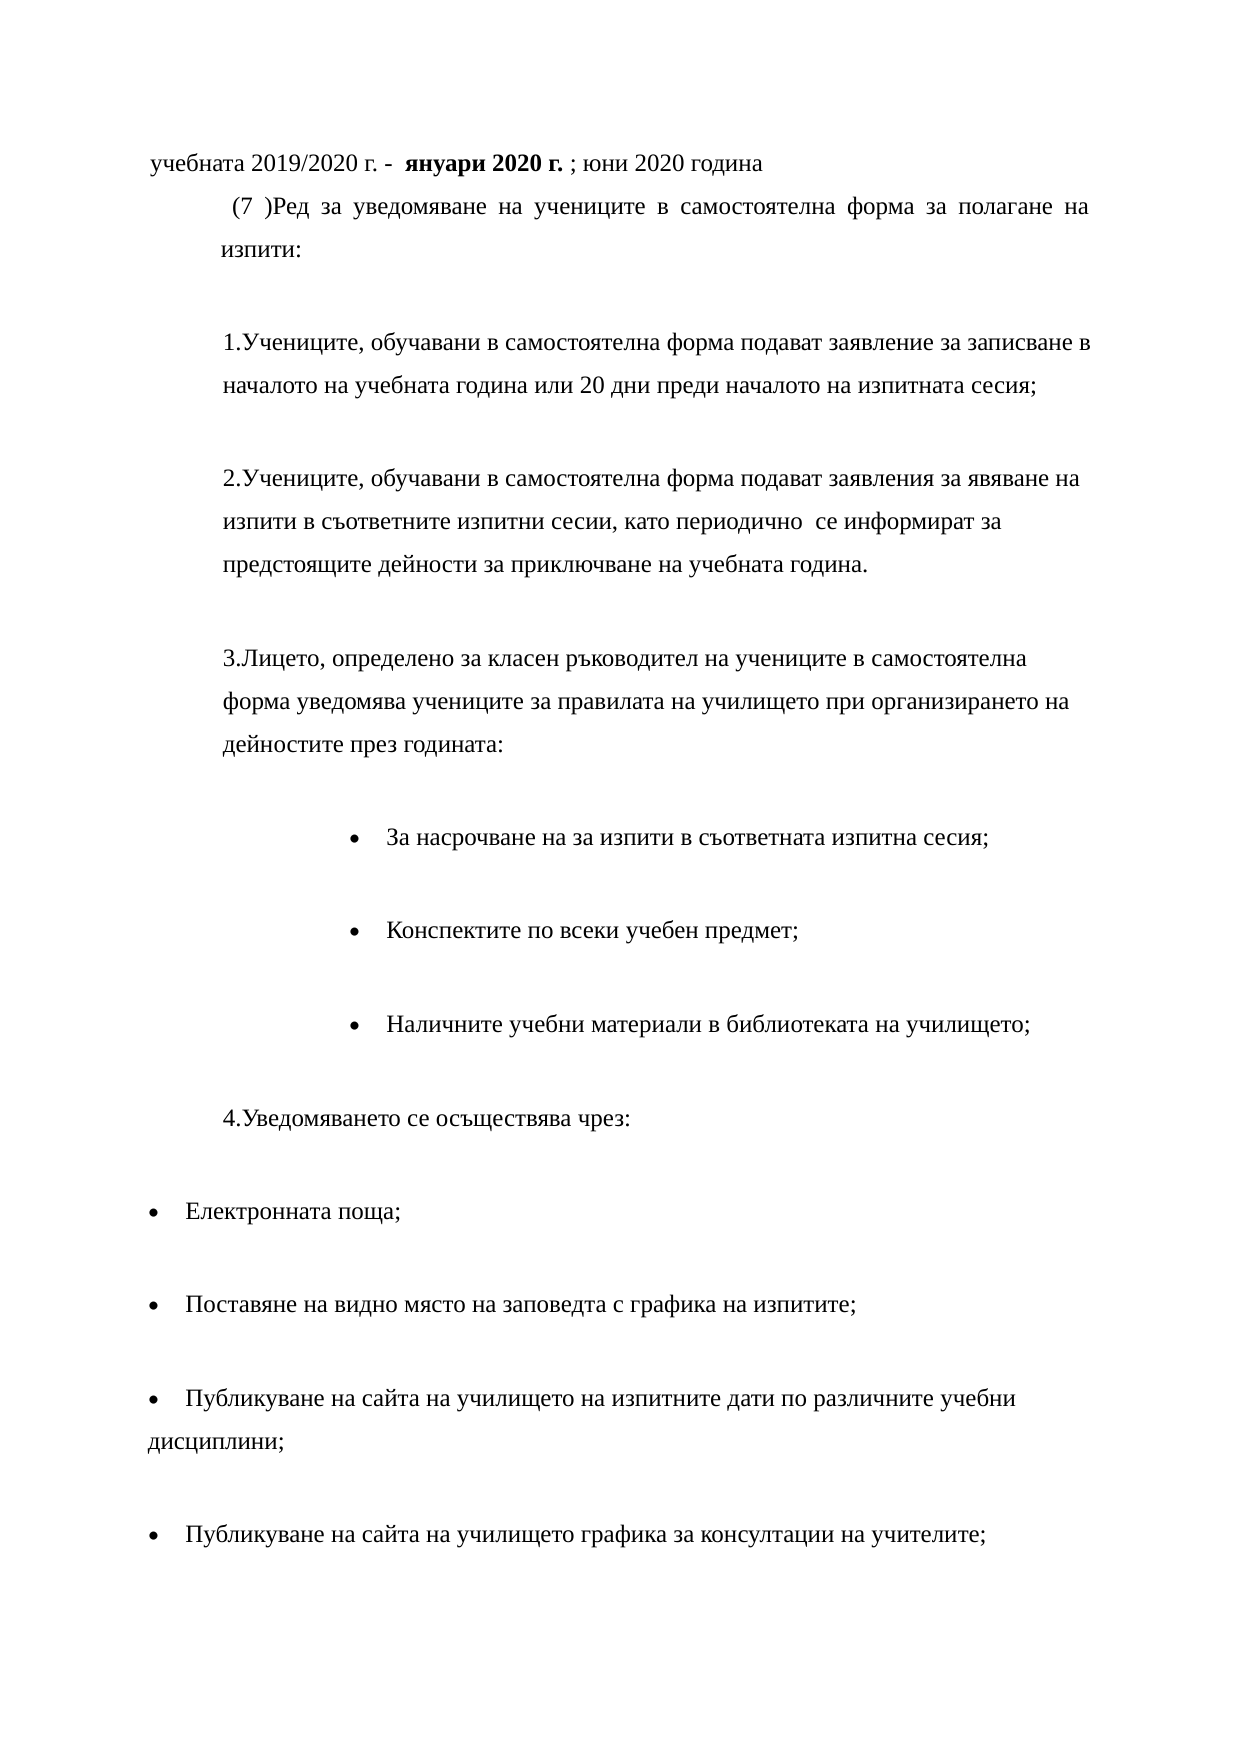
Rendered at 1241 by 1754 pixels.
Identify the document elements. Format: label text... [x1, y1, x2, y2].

text (7 )Ред за уведомяване на учениците в самостоятелна форма за полагане на изпити: [221, 191, 1091, 263]
text 4.Уведомяването се осъществява чрез: [223, 1103, 1093, 1131]
list Поставяне на видно място на заповедта с графика на изпитите; [110, 1289, 1093, 1318]
text 3.Лицето, определено за класен ръководител на учениците в самостоятелна форма уведомява учениците за правилата на училището при организирането на дейностите през годината: [223, 643, 1093, 758]
list Конспектите по всеки учебен предмет; [349, 916, 1093, 944]
list Публикуване на сайта на училището графика за консултации на учителите; [110, 1519, 1093, 1548]
list За насрочване на за изпити в съответната изпитна сесия; [349, 822, 1093, 851]
list Наличните учебни материали в библиотеката на училището; [349, 1009, 1093, 1038]
list Електронната поща; [110, 1196, 1093, 1225]
text 1.Учениците, обучавани в самостоятелна форма подават заявление за записване в началото на учебната година или 20 дни преди началото на изпитната сесия; [223, 327, 1093, 399]
list Публикуване на сайта на училището на изпитните дати по различните учебни дисциплини; [110, 1383, 1093, 1455]
list учебната 2019/2020 г. - януари 2020 г. ; юни 2020 година [112, 148, 1091, 176]
text 2.Учениците, обучавани в самостоятелна форма подават заявления за явяване на изпити в съответните изпитни сесии, като периодично се информират за предстоящите дейности за приключване на учебната година. [223, 463, 1093, 578]
